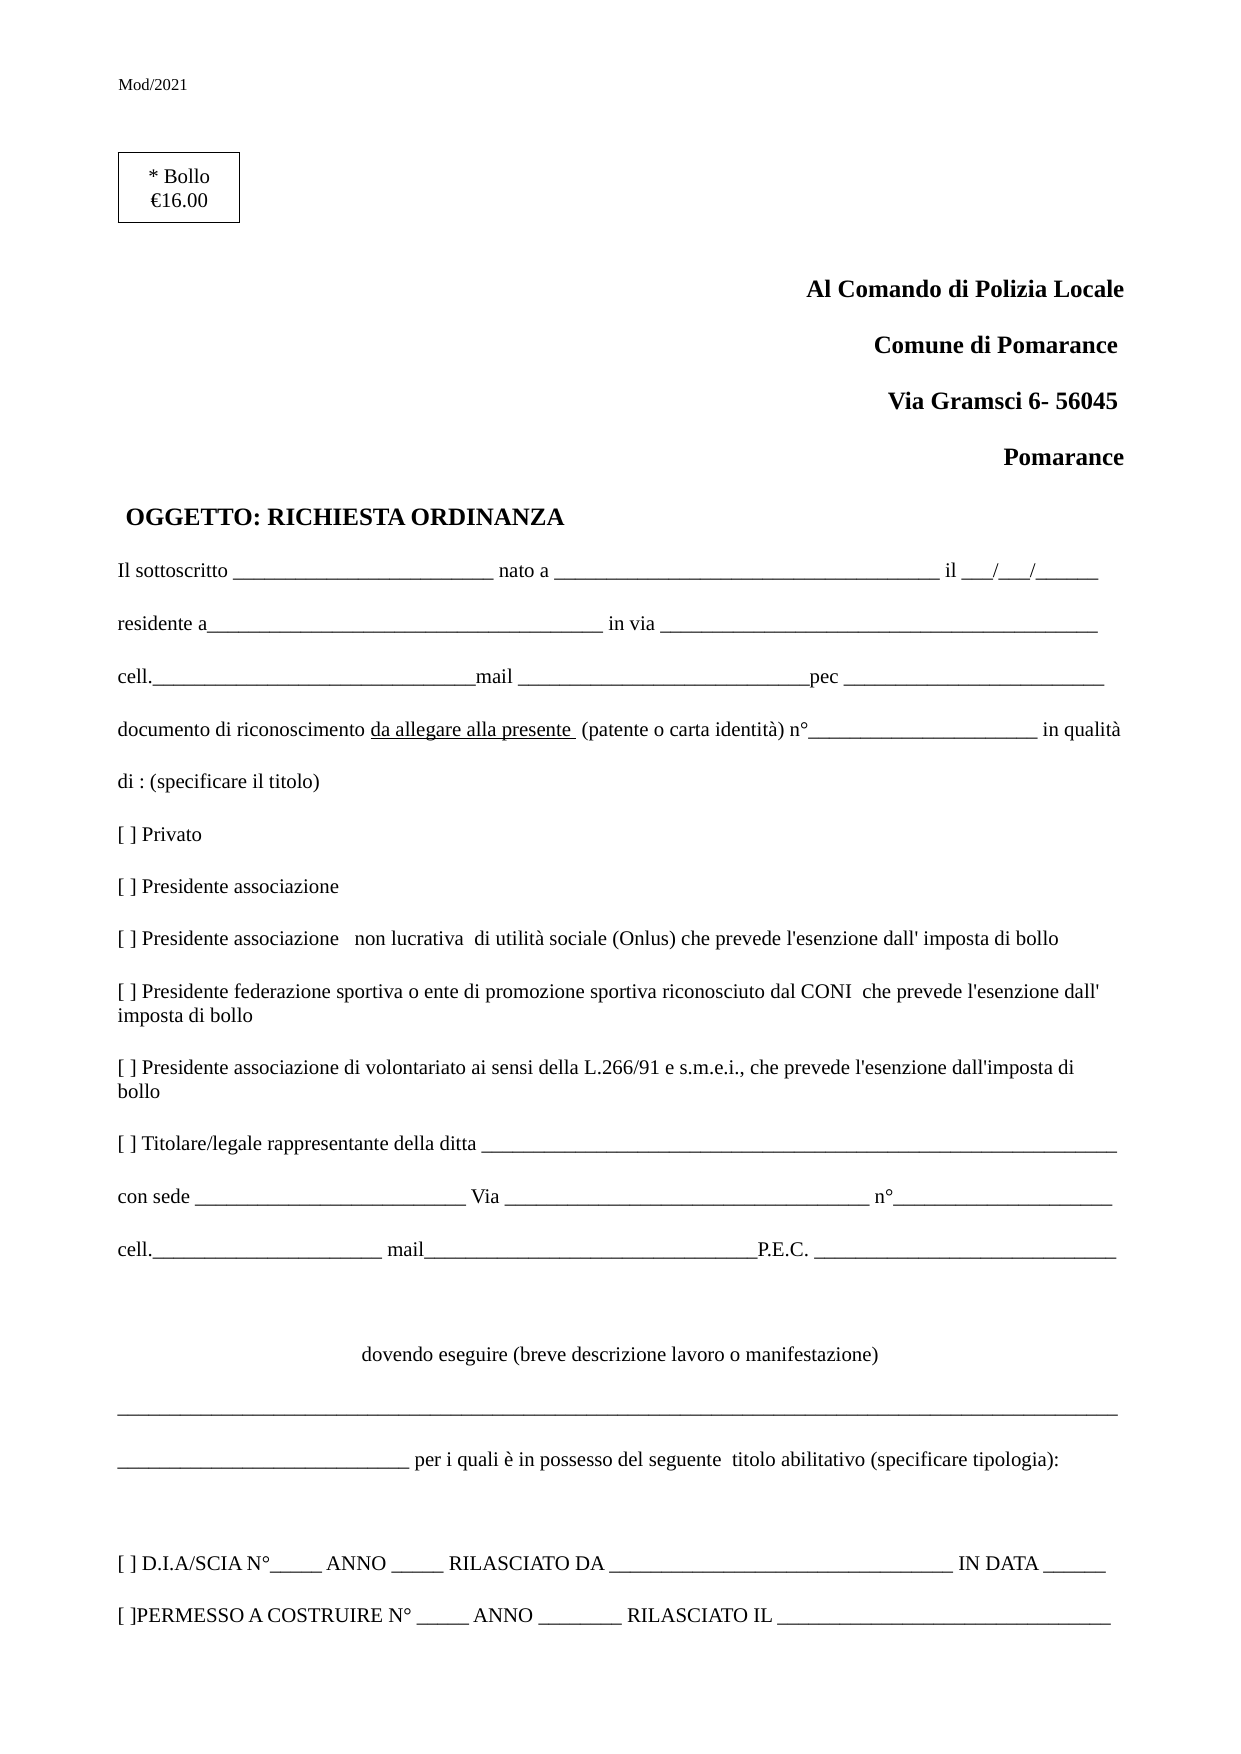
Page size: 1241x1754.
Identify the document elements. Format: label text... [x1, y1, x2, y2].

text dovendo eseguire (breve descrizione lavoro o manifestazione) [117, 1341, 1123, 1366]
text [ ] Presidente associazione di volontariato ai sensi della L.266/91 e s.m.e.i., che prevede l'esenzione dall'imposta di bollo [117, 1055, 1123, 1103]
text [ ] Presidente federazione sportiva o ente di promozione sportiva riconosciuto dal CONI che prevede l'esenzione dall' imposta di bollo [117, 979, 1123, 1027]
text Pomarance [118, 442, 1124, 471]
text [ ]PERMESSO A COSTRUIRE N° _____ ANNO ________ RILASCIATO IL ________________________________ [117, 1603, 1123, 1627]
text [ ] Privato [117, 822, 1123, 846]
text ________________________________________________________________________________________________ ____________________________ per i quali è in possesso del seguente titolo abilitativo (specificare tipologia): [117, 1394, 1123, 1471]
text [ ] Presidente associazione [117, 874, 1123, 898]
text Al Comando di Polizia Locale [118, 274, 1124, 303]
text documento di riconoscimento da allegare alla presente (patente o carta identità) n°______________________ in qualità [117, 717, 1123, 741]
text Comune di Pomarance [118, 330, 1124, 359]
text [ ] Presidente associazione non lucrativa di utilità sociale (Onlus) che prevede l'esenzione dall' imposta di bollo [117, 926, 1123, 950]
text Via Gramsci 6- 56045 [118, 386, 1124, 415]
table_header * Bollo €16.00 [119, 153, 239, 222]
text Il sottoscritto _________________________ nato a _____________________________________ il ___/___/______ residente a______________________________________ in via __________________________________________ cell._______________________________mail ____________________________pec _________________________ [117, 558, 1123, 688]
text [ ] D.I.A/SCIA N°_____ ANNO _____ RILASCIATO DA _________________________________ IN DATA ______ [117, 1551, 1123, 1575]
text [ ] Titolare/legale rappresentante della ditta _____________________________________________________________ con sede __________________________ Via ___________________________________ n°_____________________ cell.______________________ mail________________________________P.E.C. _____________________________ [117, 1131, 1123, 1261]
text OGGETTO: RICHIESTA ORDINANZA [118, 498, 1128, 532]
text di : (specificare il titolo) [117, 769, 1123, 793]
